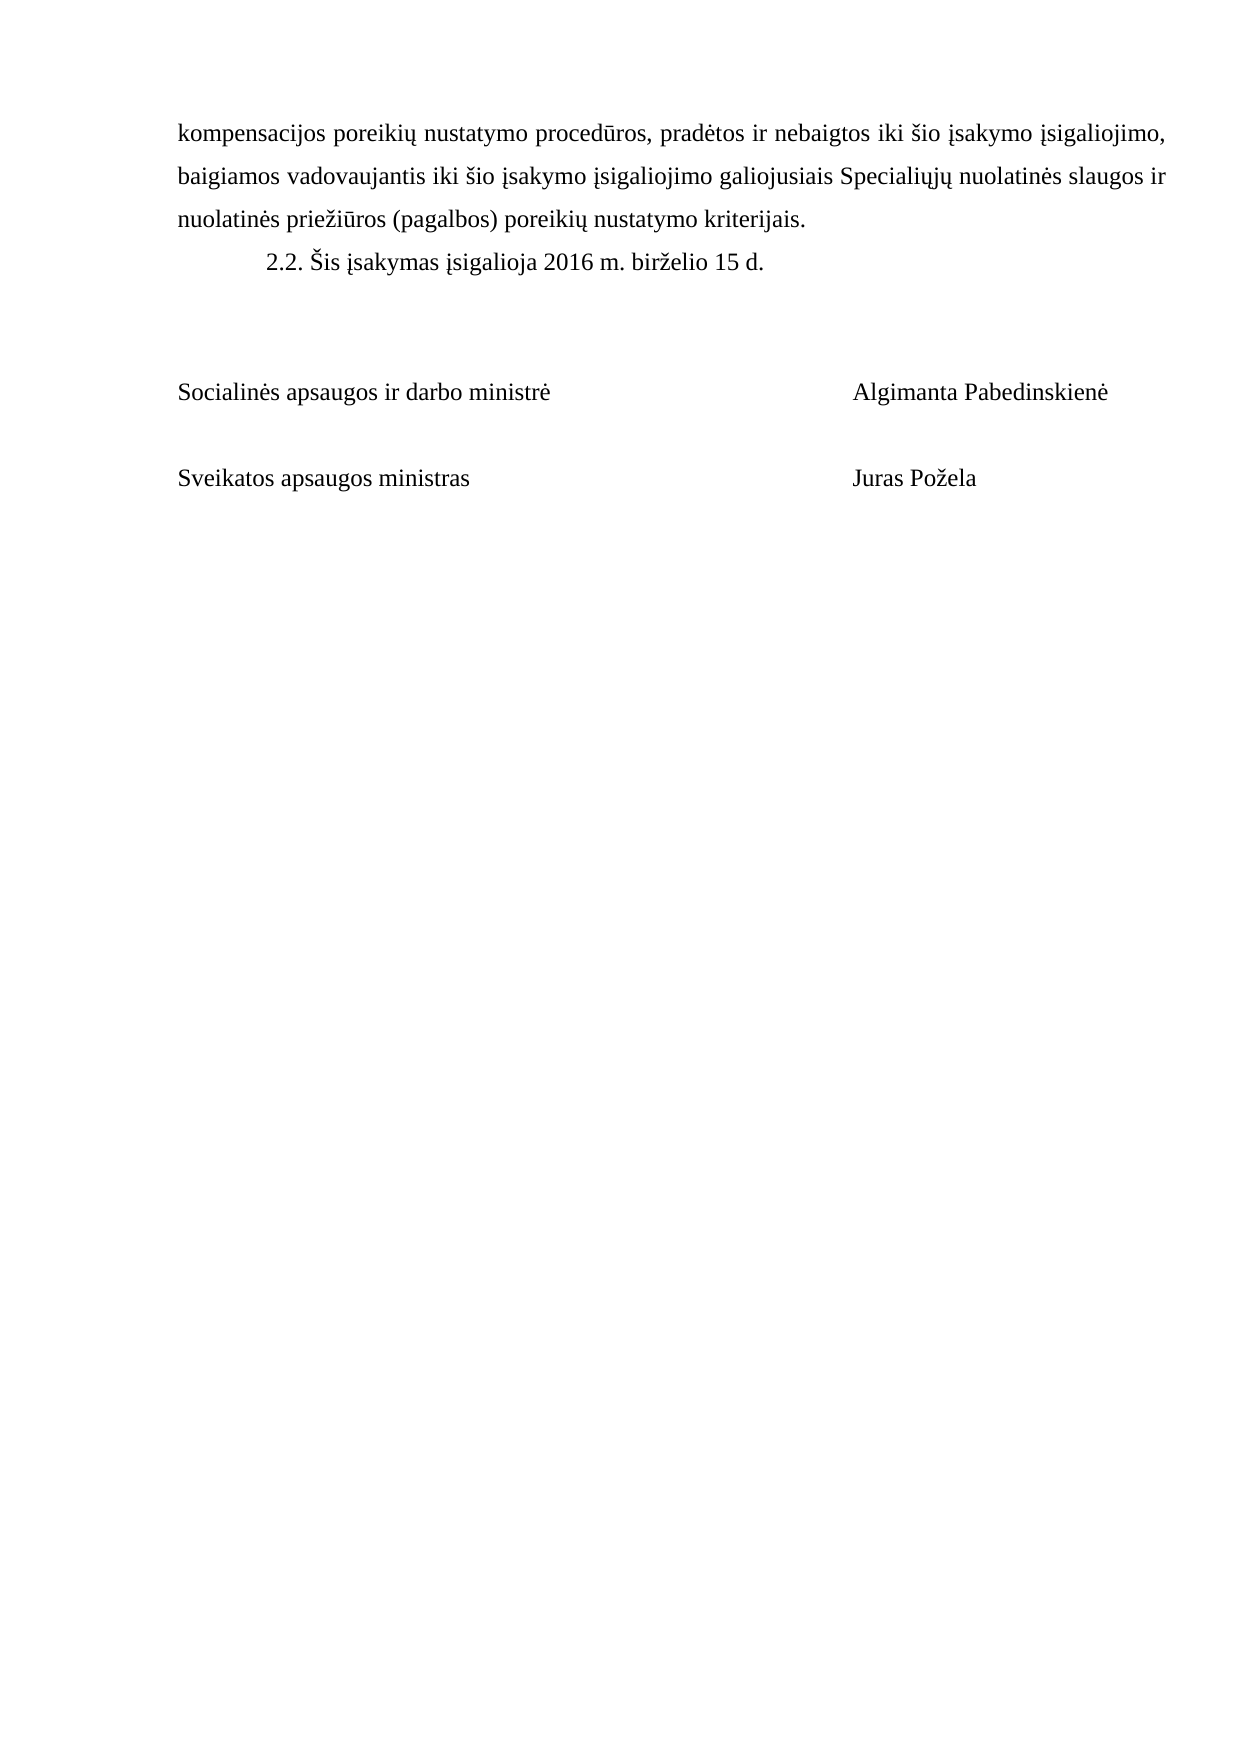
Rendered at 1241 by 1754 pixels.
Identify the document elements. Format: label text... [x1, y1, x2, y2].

text 2.2. Šis įsakymas įsigalioja 2016 m. birželio 15 d. [177, 247, 1167, 276]
text Sveikatos apsaugos ministras Juras Požela [177, 463, 1167, 492]
text Socialinės apsaugos ir darbo ministrė Algimanta Pabedinskienė [177, 377, 1167, 406]
text kompensacijos poreikių nustatymo procedūros, pradėtos ir nebaigtos iki šio įsakymo įsigaliojimo, baigiamos vadovaujantis iki šio įsakymo įsigaliojimo galiojusiais Specialiųjų nuolatinės slaugos ir nuolatinės priežiūros (pagalbos) poreikių nustatymo kriterijais. [177, 118, 1167, 233]
